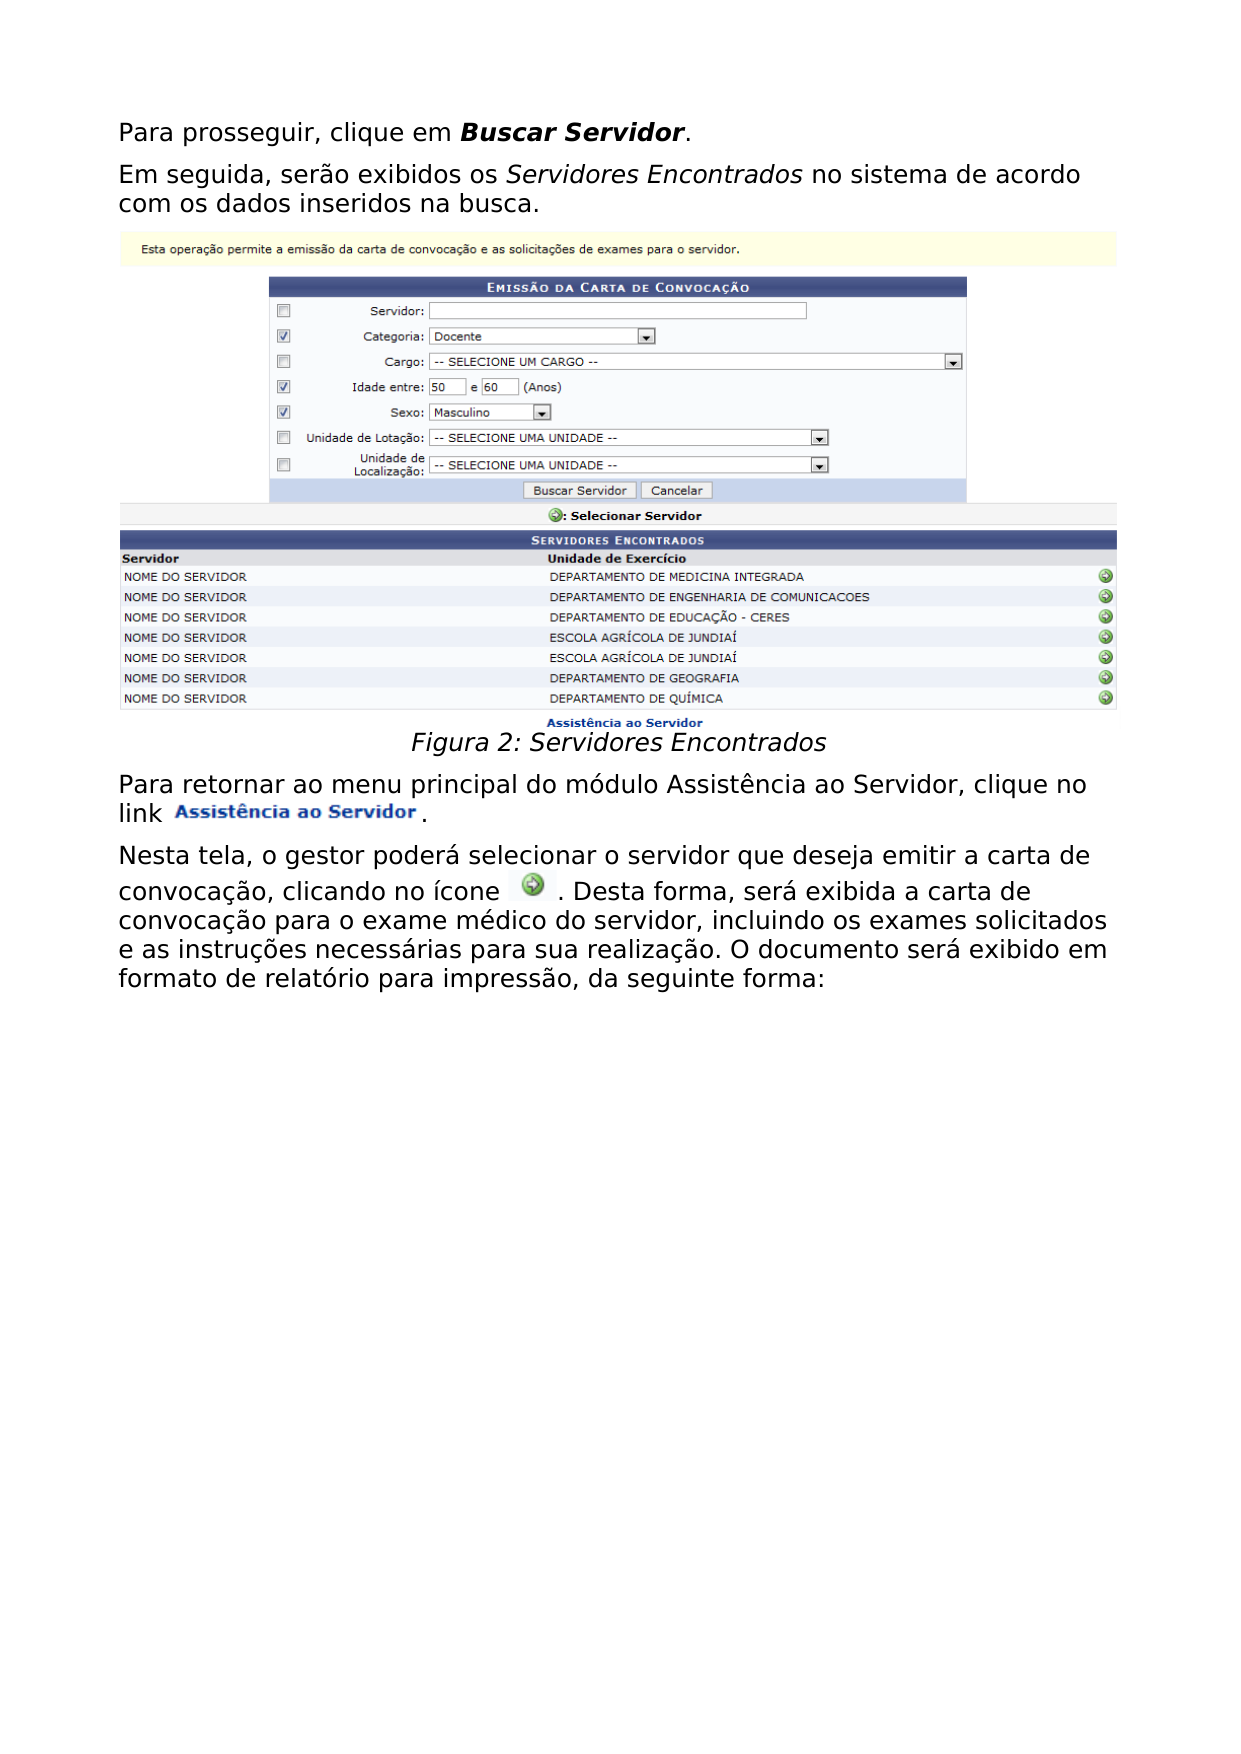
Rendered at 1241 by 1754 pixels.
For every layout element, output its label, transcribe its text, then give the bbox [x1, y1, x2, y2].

text Para prosseguir, clique em Buscar Servidor. [118, 118, 1122, 147]
text Nesta tela, o gestor poderá selecionar o servidor que deseja emitir a carta de convocação, clicando no ícone . Desta forma, será exibida a carta de convocação para o exame médico do servidor, incluindo os exames solicitados e as instruções necessárias para sua realização. O documento será exibido em formato de relatório para impressão, da seguinte forma: [118, 841, 1122, 993]
picture [508, 870, 557, 901]
text Para retornar ao menu principal do módulo Assistência ao Servidor, clique no link . [118, 770, 1122, 829]
picture [170, 799, 421, 823]
picture [118, 230, 1123, 729]
text Em seguida, serão exibidos os Servidores Encontrados no sistema de acordo com os dados inseridos na busca. [118, 160, 1122, 218]
text Figura 2: Servidores Encontrados [118, 729, 1122, 758]
